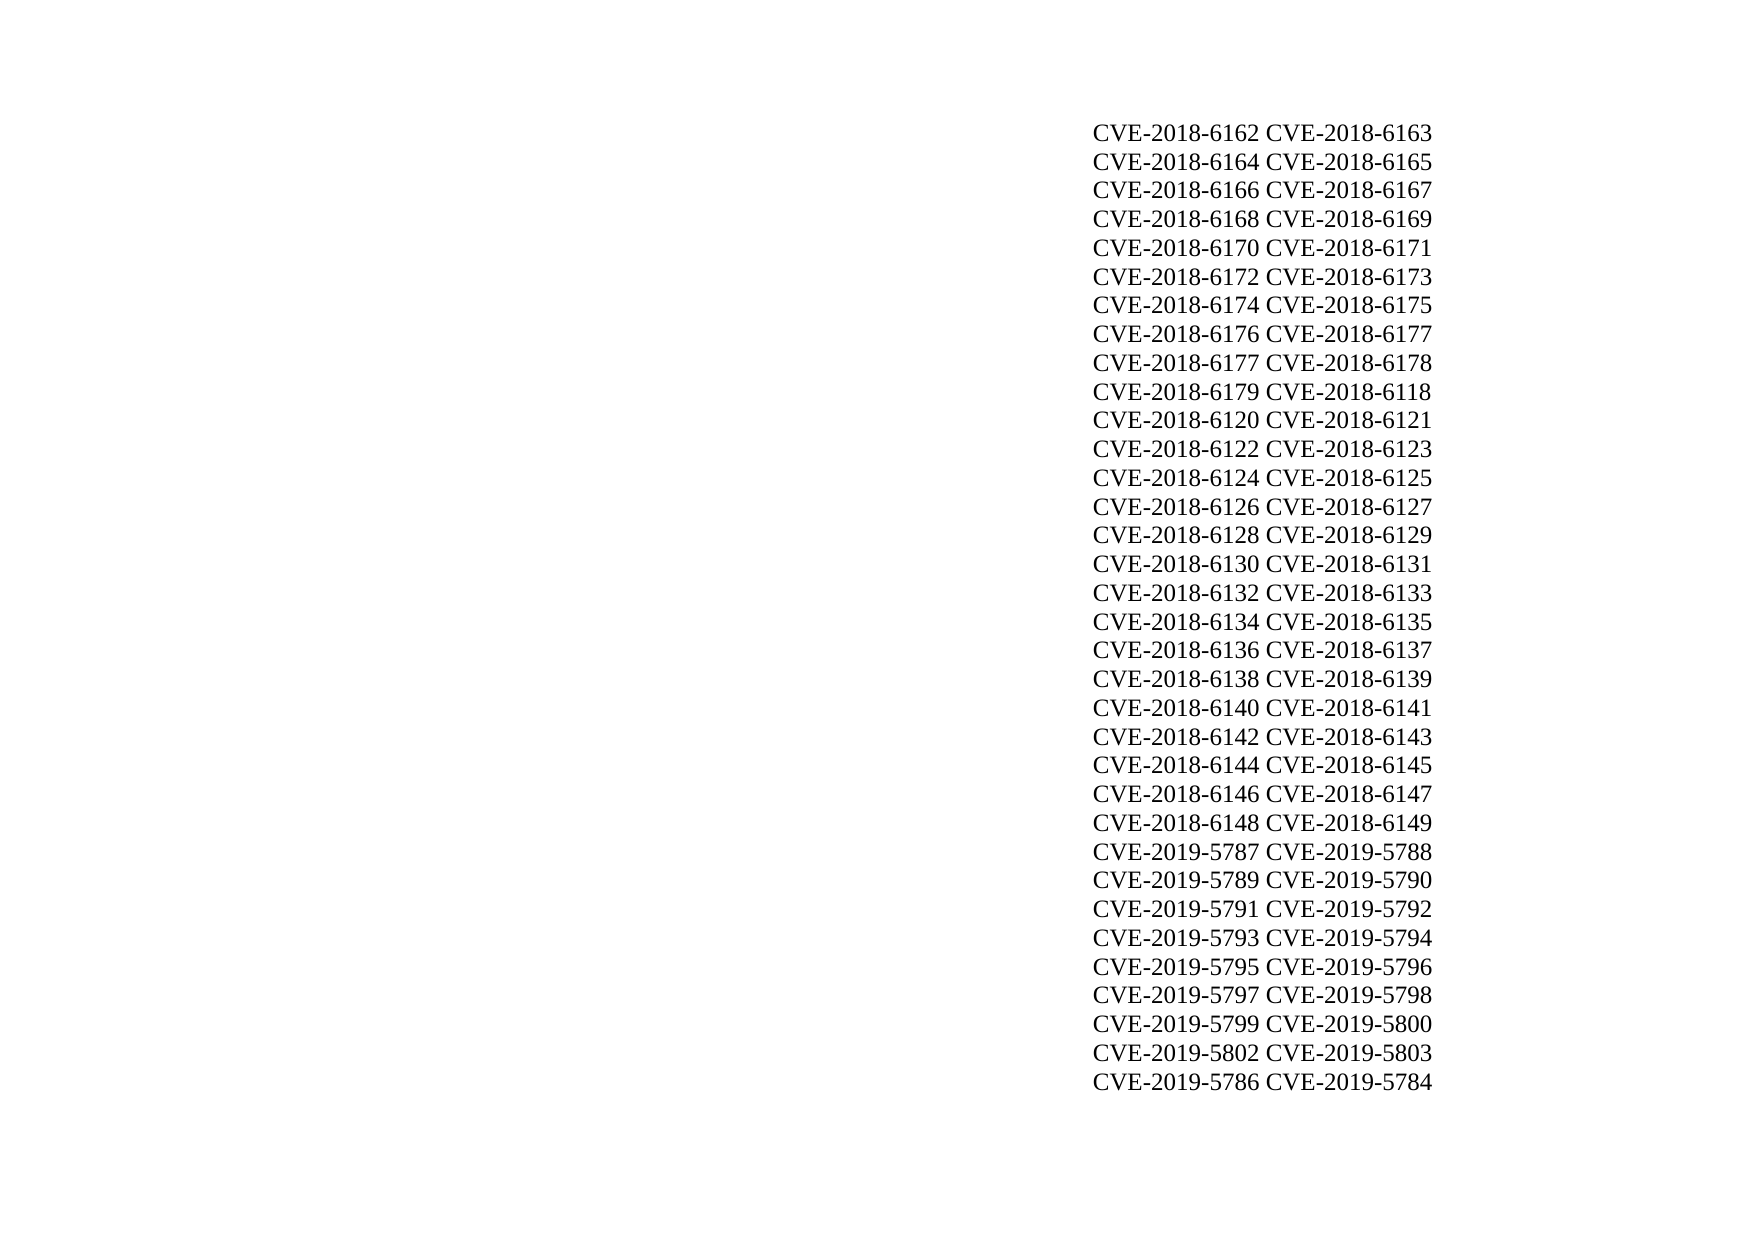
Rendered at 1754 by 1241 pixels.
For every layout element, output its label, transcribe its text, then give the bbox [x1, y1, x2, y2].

table_cell [1477, 118, 1636, 1096]
table_cell [118, 118, 324, 1096]
table_cell CVE-2018-6162 CVE-2018-6163 CVE-2018-6164 CVE-2018-6165 CVE-2018-6166 CVE-2018-6167 CVE-2018-6168 CVE-2018-6169 CVE-2018-6170 CVE-2018-6171 CVE-2018-6172 CVE-2018-6173 CVE-2018-6174 CVE-2018-6175 CVE-2018-6176 CVE-2018-6177 CVE-2018-6177 CVE-2018-6178 CVE-2018-6179 CVE-2018-6118 CVE-2018-6120 CVE-2018-6121 CVE-2018-6122 CVE-2018-6123 CVE-2018-6124 CVE-2018-6125 CVE-2018-6126 CVE-2018-6127 CVE-2018-6128 CVE-2018-6129 CVE-2018-6130 CVE-2018-6131 CVE-2018-6132 CVE-2018-6133 CVE-2018-6134 CVE-2018-6135 CVE-2018-6136 CVE-2018-6137 CVE-2018-6138 CVE-2018-6139 CVE-2018-6140 CVE-2018-6141 CVE-2018-6142 CVE-2018-6143 CVE-2018-6144 CVE-2018-6145 CVE-2018-6146 CVE-2018-6147 CVE-2018-6148 CVE-2018-6149 CVE-2019-5787 CVE-2019-5788 CVE-2019-5789 CVE-2019-5790 CVE-2019-5791 CVE-2019-5792 CVE-2019-5793 CVE-2019-5794 CVE-2019-5795 CVE-2019-5796 CVE-2019-5797 CVE-2019-5798 CVE-2019-5799 CVE-2019-5800 CVE-2019-5802 CVE-2019-5803 CVE-2019-5786 CVE-2019-5784 [1093, 118, 1477, 1096]
table_cell [550, 118, 1093, 1096]
table_cell [324, 118, 550, 1096]
